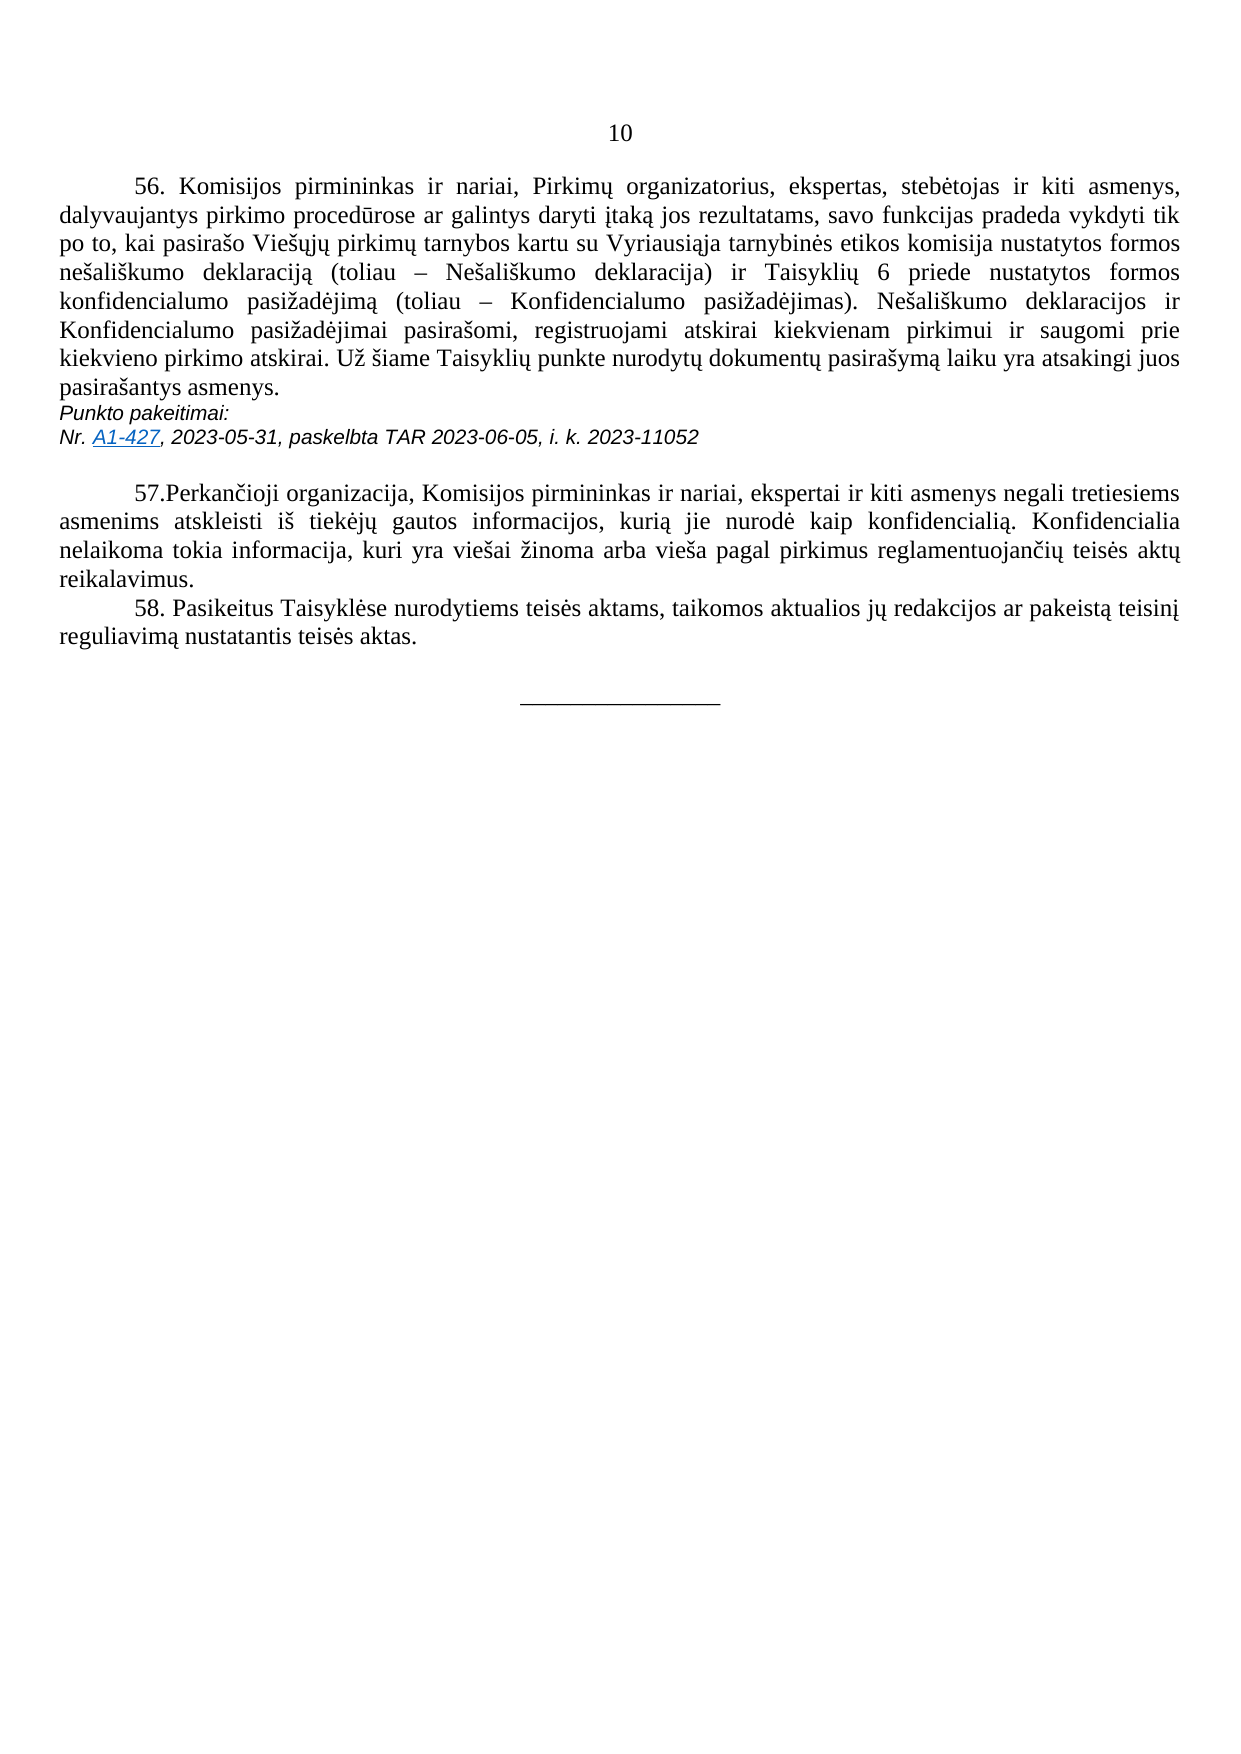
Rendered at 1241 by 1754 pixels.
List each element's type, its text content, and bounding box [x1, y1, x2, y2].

text 57.Perkančioji organizacija, Komisijos pirmininkas ir nariai, ekspertai ir kiti asmenys negali tretiesiems asmenims atskleisti iš tiekėjų gautos informacijos, kurią jie nurodė kaip konfidencialią. Konfidencialia nelaikoma tokia informacija, kuri yra viešai žinoma arba vieša pagal pirkimus reglamentuojančių teisės aktų reikalavimus. [59, 478, 1181, 593]
text 56. Komisijos pirmininkas ir nariai, Pirkimų organizatorius, ekspertas, stebėtojas ir kiti asmenys, dalyvaujantys pirkimo procedūrose ar galintys daryti įtaką jos rezultatams, savo funkcijas pradeda vykdyti tik po to, kai pasirašo Viešųjų pirkimų tarnybos kartu su Vyriausiąja tarnybinės etikos komisija nustatytos formos nešališkumo deklaraciją (toliau – Nešališkumo deklaracija) ir Taisyklių 6 priede nustatytos formos konfidencialumo pasižadėjimą (toliau – Konfidencialumo pasižadėjimas). Nešališkumo deklaracijos ir Konfidencialumo pasižadėjimai pasirašomi, registruojami atskirai kiekvienam pirkimui ir saugomi prie kiekvieno pirkimo atskirai. Už šiame Taisyklių punkte nurodytų dokumentų pasirašymą laiku yra atsakingi juos pasirašantys asmenys. [59, 171, 1181, 401]
text 58. Pasikeitus Taisyklėse nurodytiems teisės aktams, taikomos aktualios jų redakcijos ar pakeistą teisinį reguliavimą nustatantis teisės aktas. [59, 593, 1181, 650]
text ________________ [59, 679, 1181, 708]
text Punkto pakeitimai: [59, 401, 1181, 425]
text Nr. A1-427, 2023-05-31, paskelbta TAR 2023-06-05, i. k. 2023-11052 [59, 425, 1181, 449]
